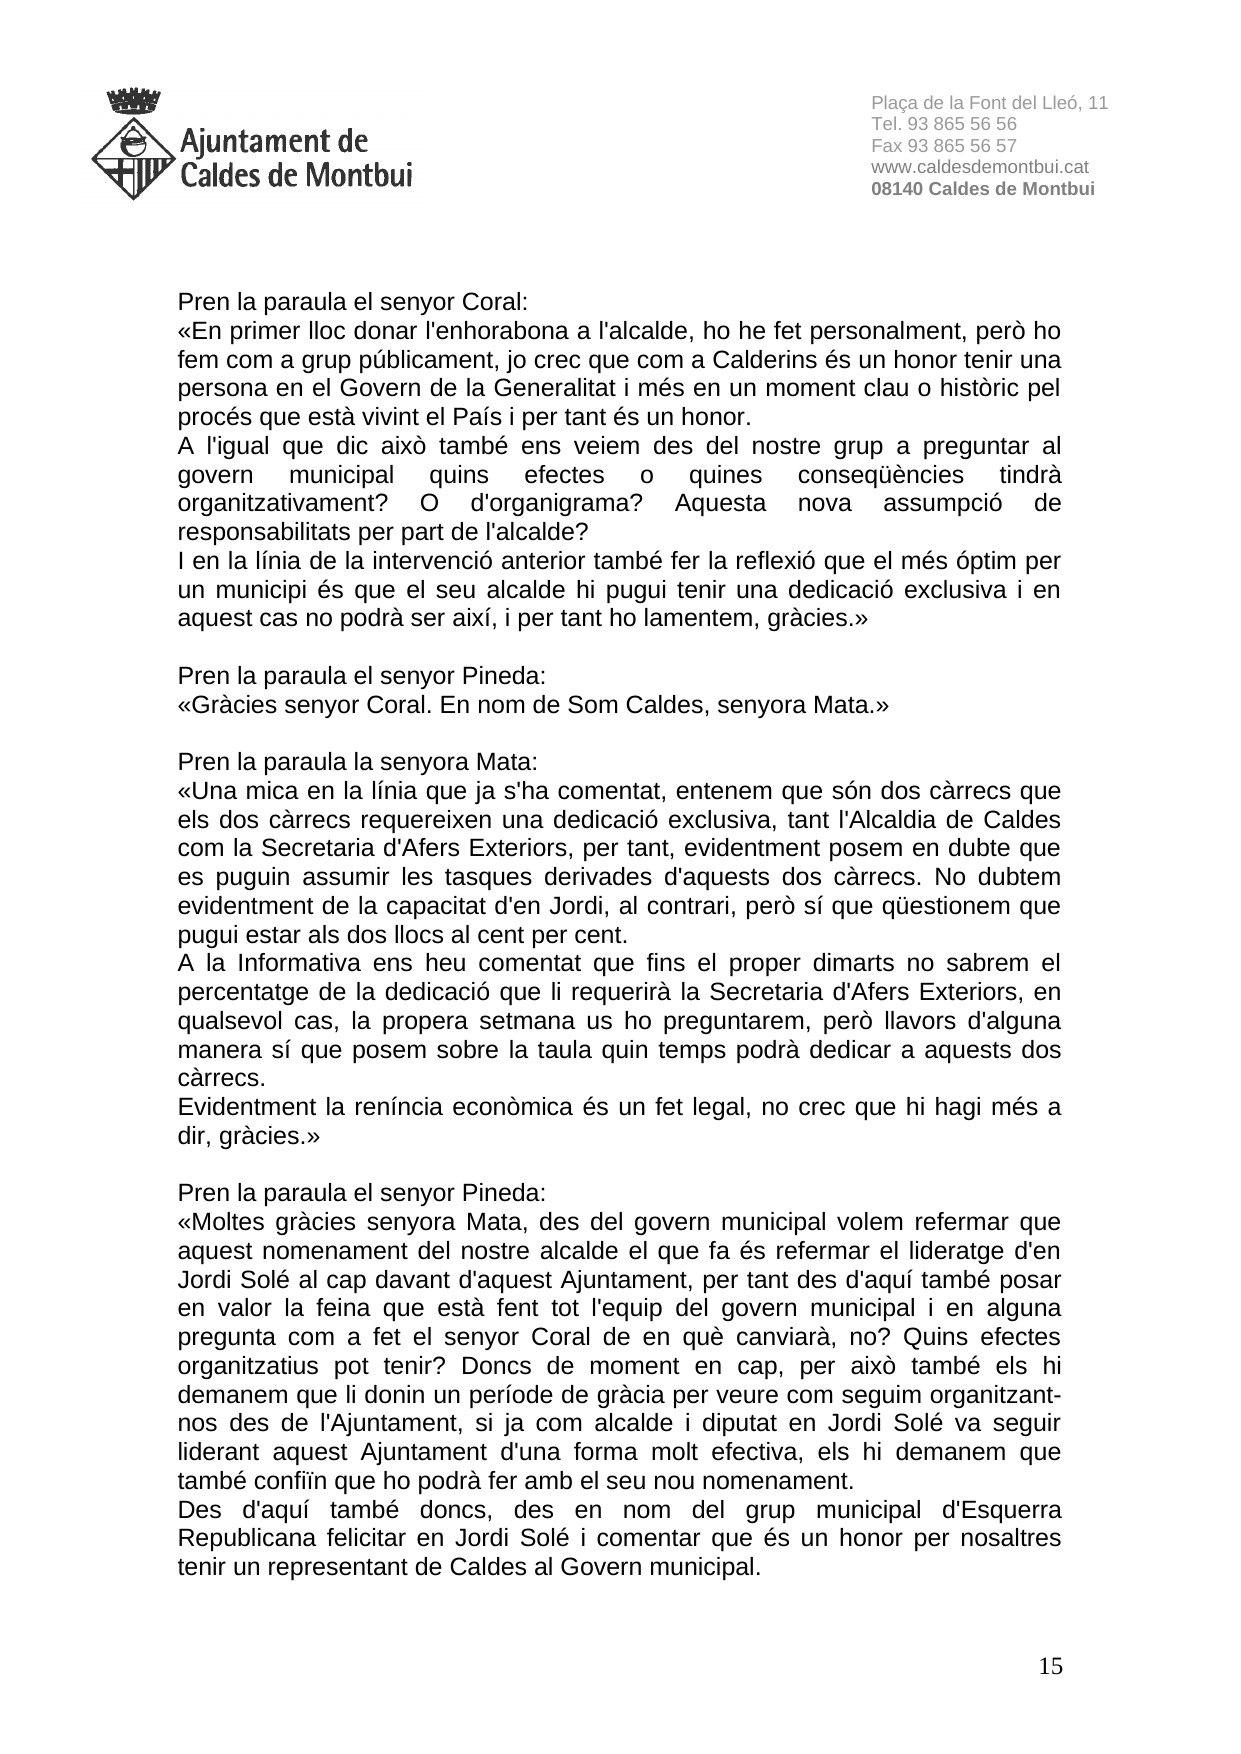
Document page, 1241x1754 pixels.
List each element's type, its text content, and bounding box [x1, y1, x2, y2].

text A la Informativa ens heu comentat que fins el proper dimarts no sabrem el percentatge de la dedicació que li requerirà la Secretaria d'Afers Exteriors, en qualsevol cas, la propera setmana us ho preguntarem, però llavors d'alguna manera sí que posem sobre la taula quin temps podrà dedicar a aquests dos càrrecs. [177, 948, 1063, 1092]
text «En primer lloc donar l'enhorabona a l'alcalde, ho he fet personalment, però ho fem com a grup públicament, jo crec que com a Calderins és un honor tenir una persona en el Govern de la Generalitat i més en un moment clau o històric pel procés que està vivint el País i per tant és un honor. [177, 316, 1063, 431]
text Des d'aquí també doncs, des en nom del grup municipal d'Esquerra Republicana felicitar en Jordi Solé i comentar que és un honor per nosaltres tenir un representant de Caldes al Govern municipal. [177, 1495, 1063, 1581]
text Evidentment la reníncia econòmica és un fet legal, no crec que hi hagi més a dir, gràcies.» [177, 1092, 1063, 1150]
text «Gràcies senyor Coral. En nom de Som Caldes, senyora Mata.» [177, 690, 1063, 718]
text Pren la paraula el senyor Pineda: [177, 1178, 1063, 1207]
text «Moltes gràcies senyora Mata, des del govern municipal volem refermar que aquest nomenament del nostre alcalde el que fa és refermar el lideratge d'en Jordi Solé al cap davant d'aquest Ajuntament, per tant des d'aquí també posar en valor la feina que està fent tot l'equip del govern municipal i en alguna pregunta com a fet el senyor Coral de en què canviarà, no? Quins efectes organitzatius pot tenir? Doncs de moment en cap, per això també els hi demanem que li donin un període de gràcia per veure com seguim organitzant-nos des de l'Ajuntament, si ja com alcalde i diputat en Jordi Solé va seguir liderant aquest Ajuntament d'una forma molt efectiva, els hi demanem que també confiïn que ho podrà fer amb el seu nou nomenament. [177, 1207, 1063, 1495]
text Pren la paraula el senyor Coral: [177, 287, 1063, 316]
text «Una mica en la línia que ja s'ha comentat, entenem que són dos càrrecs que els dos càrrecs requereixen una dedicació exclusiva, tant l'Alcaldia de Caldes com la Secretaria d'Afers Exteriors, per tant, evidentment posem en dubte que es puguin assumir les tasques derivades d'aquests dos càrrecs. No dubtem evidentment de la capacitat d'en Jordi, al contrari, però sí que qüestionem que pugui estar als dos llocs al cent per cent. [177, 776, 1063, 948]
text Pren la paraula la senyora Mata: [177, 747, 1063, 776]
text A l'igual que dic això també ens veiem des del nostre grup a preguntar al govern municipal quins efectes o quines conseqüències tindrà organitzativament? O d'organigrama? Aquesta nova assumpció de responsabilitats per part de l'alcalde? [177, 431, 1063, 546]
text I en la línia de la intervenció anterior també fer la reflexió que el més óptim per un municipi és que el seu alcalde hi pugui tenir una dedicació exclusiva i en aquest cas no podrà ser així, i per tant ho lamentem, gràcies.» [177, 546, 1063, 632]
text Pren la paraula el senyor Pineda: [177, 661, 1063, 690]
